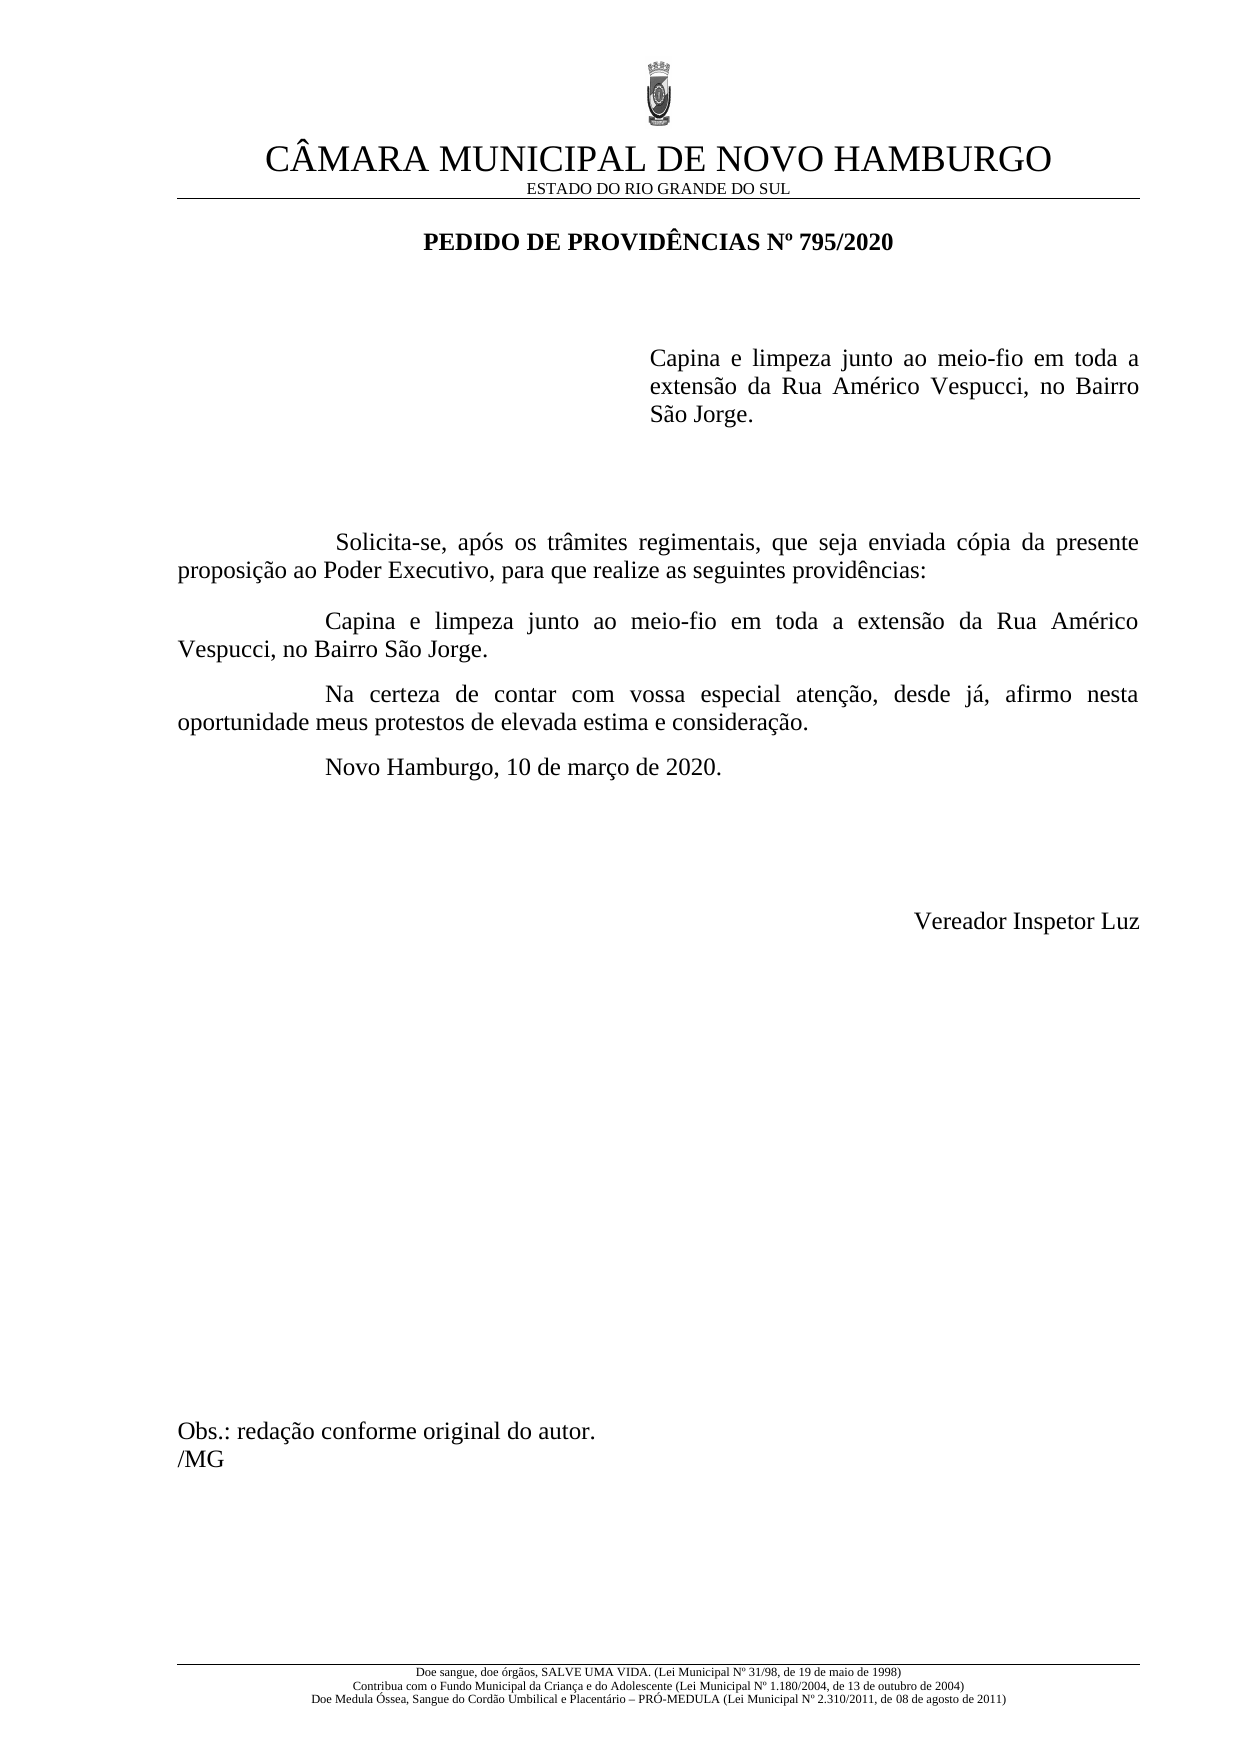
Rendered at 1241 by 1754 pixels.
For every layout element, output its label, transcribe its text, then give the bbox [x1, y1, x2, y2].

text Capina e limpeza junto ao meio-fio em toda a extensão da Rua Américo Vespucci, no Bairro São Jorge. [177, 607, 1140, 662]
text Obs.: redação conforme original do autor. [177, 1417, 1140, 1445]
text Vereador Inspetor Luz [177, 907, 1140, 935]
text Na certeza de contar com vossa especial atenção, desde já, afirmo nesta oportunidade meus protestos de elevada estima e consideração. [177, 680, 1140, 736]
text Capina e limpeza junto ao meio-fio em toda a extensão da Rua Américo Vespucci, no Bairro São Jorge. [649, 344, 1140, 428]
text Novo Hamburgo, 10 de março de 2020. [177, 753, 1140, 781]
text Solicita-se, após os trâmites regimentais, que seja enviada cópia da presente proposição ao Poder Executivo, para que realize as seguintes providências: [177, 528, 1140, 583]
text PEDIDO DE PROVIDÊNCIAS Nº 795/2020 [177, 228, 1140, 256]
text /MG [177, 1445, 1140, 1473]
